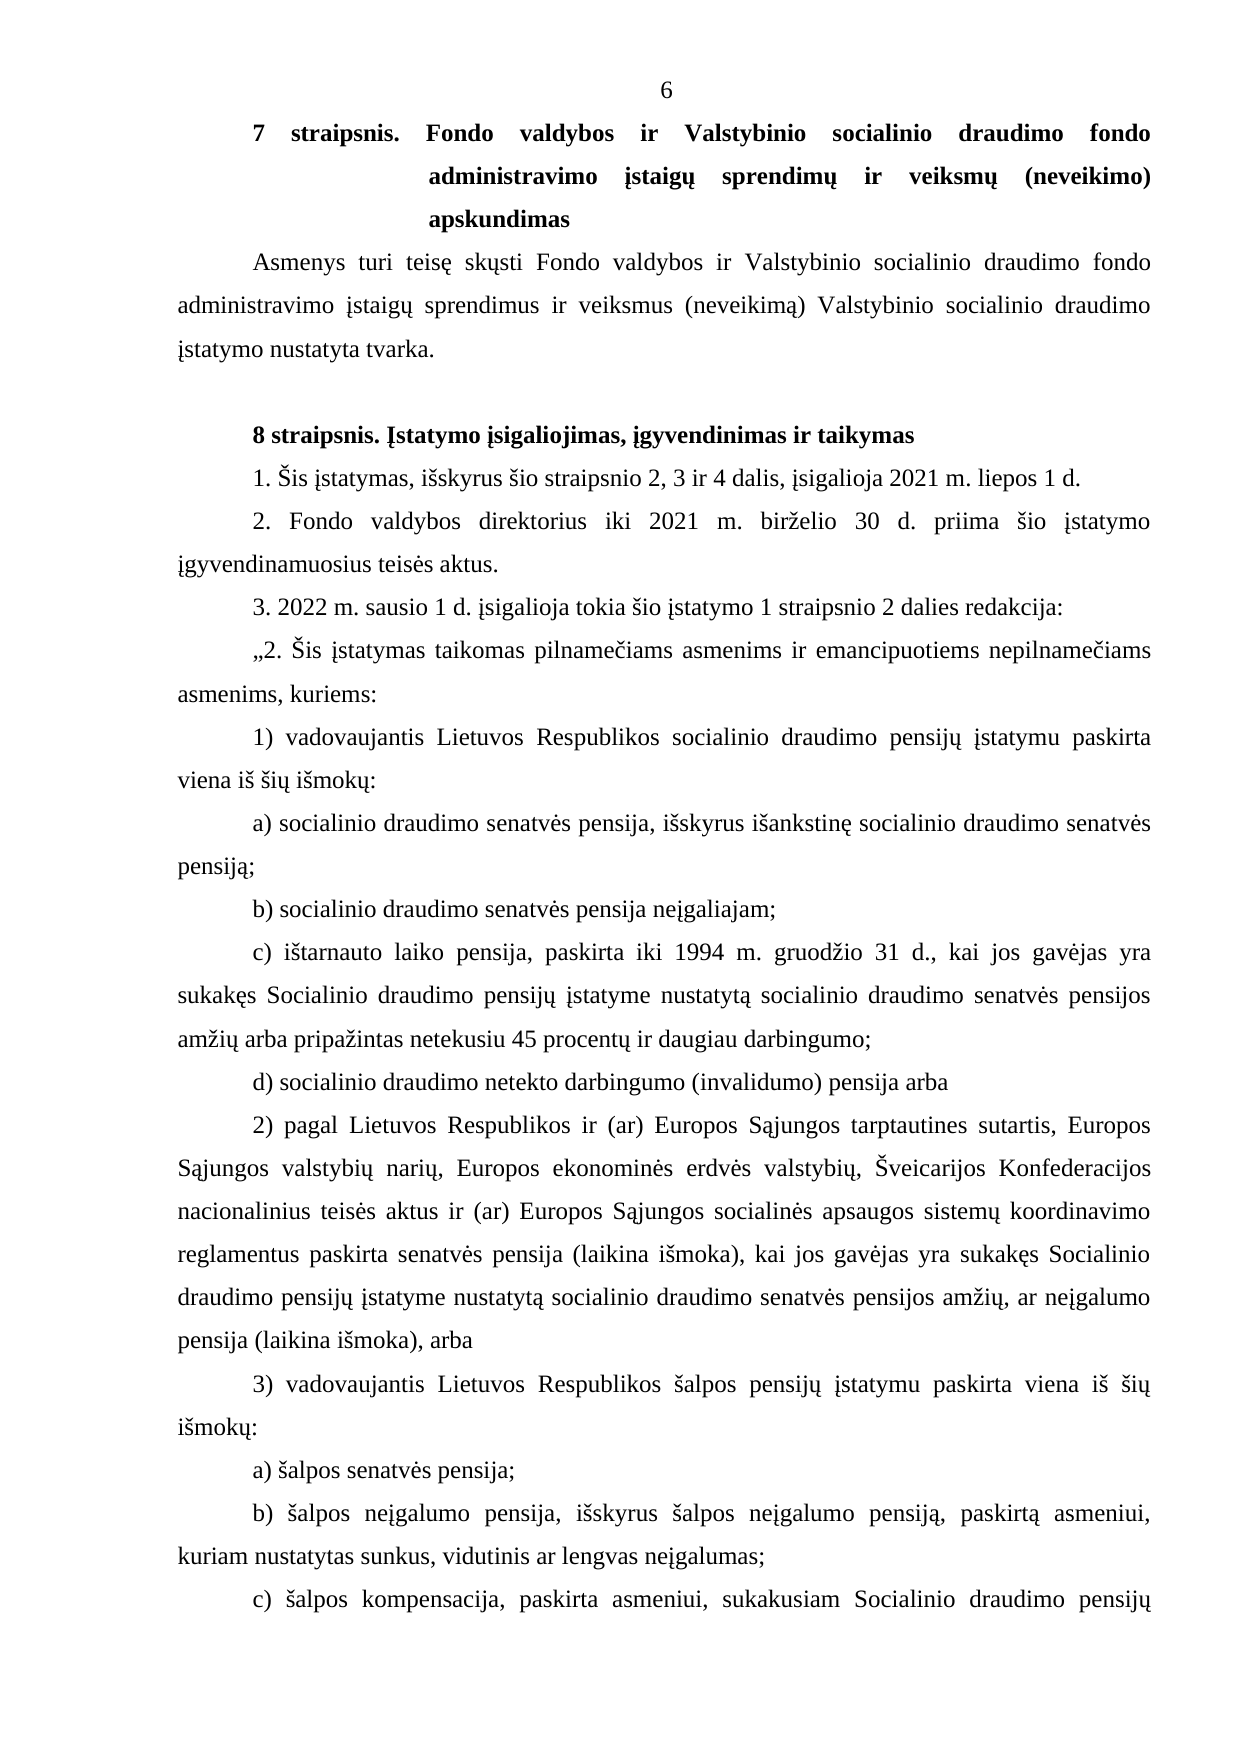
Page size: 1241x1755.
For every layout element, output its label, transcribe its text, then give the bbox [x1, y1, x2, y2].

text 3. 2022 m. sausio 1 d. įsigalioja tokia šio įstatymo 1 straipsnio 2 dalies redakcija: [177, 592, 1152, 621]
text c) šalpos kompensacija, paskirta asmeniui, sukakusiam Socialinio draudimo pensijų [177, 1584, 1152, 1613]
text b) šalpos neįgalumo pensija, išskyrus šalpos neįgalumo pensiją, paskirtą asmeniui, kuriam nustatytas sunkus, vidutinis ar lengvas neįgalumas; [177, 1498, 1152, 1570]
text 8 straipsnis. Įstatymo įsigaliojimas, įgyvendinimas ir taikymas [177, 420, 1152, 449]
text d) socialinio draudimo netekto darbingumo (invalidumo) pensija arba [177, 1067, 1152, 1096]
text Asmenys turi teisę skųsti Fondo valdybos ir Valstybinio socialinio draudimo fondo administravimo įstaigų sprendimus ir veiksmus (neveikimą) Valstybinio socialinio draudimo įstatymo nustatyta tvarka. [177, 247, 1152, 362]
text „2. Šis įstatymas taikomas pilnamečiams asmenims ir emancipuotiems nepilnamečiams asmenims, kuriems: [177, 636, 1152, 707]
text 7 straipsnis. Fondo valdybos ir Valstybinio socialinio draudimo fondo administravimo įstaigų sprendimų ir veiksmų (neveikimo) apskundimas [252, 118, 1152, 233]
text 1. Šis įstatymas, išskyrus šio straipsnio 2, 3 ir 4 dalis, įsigalioja 2021 m. liepos 1 d. [177, 463, 1152, 492]
text 1) vadovaujantis Lietuvos Respublikos socialinio draudimo pensijų įstatymu paskirta viena iš šių išmokų: [177, 722, 1152, 794]
text a) socialinio draudimo senatvės pensija, išskyrus išankstinę socialinio draudimo senatvės pensiją; [177, 808, 1152, 880]
text b) socialinio draudimo senatvės pensija neįgaliajam; [177, 894, 1152, 923]
text c) ištarnauto laiko pensija, paskirta iki 1994 m. gruodžio 31 d., kai jos gavėjas yra sukakęs Socialinio draudimo pensijų įstatyme nustatytą socialinio draudimo senatvės pensijos amžių arba pripažintas netekusiu 45 procentų ir daugiau darbingumo; [177, 937, 1152, 1052]
text 3) vadovaujantis Lietuvos Respublikos šalpos pensijų įstatymu paskirta viena iš šių išmokų: [177, 1369, 1152, 1441]
text 2) pagal Lietuvos Respublikos ir (ar) Europos Sąjungos tarptautines sutartis, Europos Sąjungos valstybių narių, Europos ekonominės erdvės valstybių, Šveicarijos Konfederacijos nacionalinius teisės aktus ir (ar) Europos Sąjungos socialinės apsaugos sistemų koordinavimo reglamentus paskirta senatvės pensija (laikina išmoka), kai jos gavėjas yra sukakęs Socialinio draudimo pensijų įstatyme nustatytą socialinio draudimo senatvės pensijos amžių, ar neįgalumo pensija (laikina išmoka), arba [177, 1110, 1152, 1354]
text 2. Fondo valdybos direktorius iki 2021 m. birželio 30 d. priima šio įstatymo įgyvendinamuosius teisės aktus. [177, 506, 1152, 578]
text a) šalpos senatvės pensija; [177, 1455, 1152, 1484]
